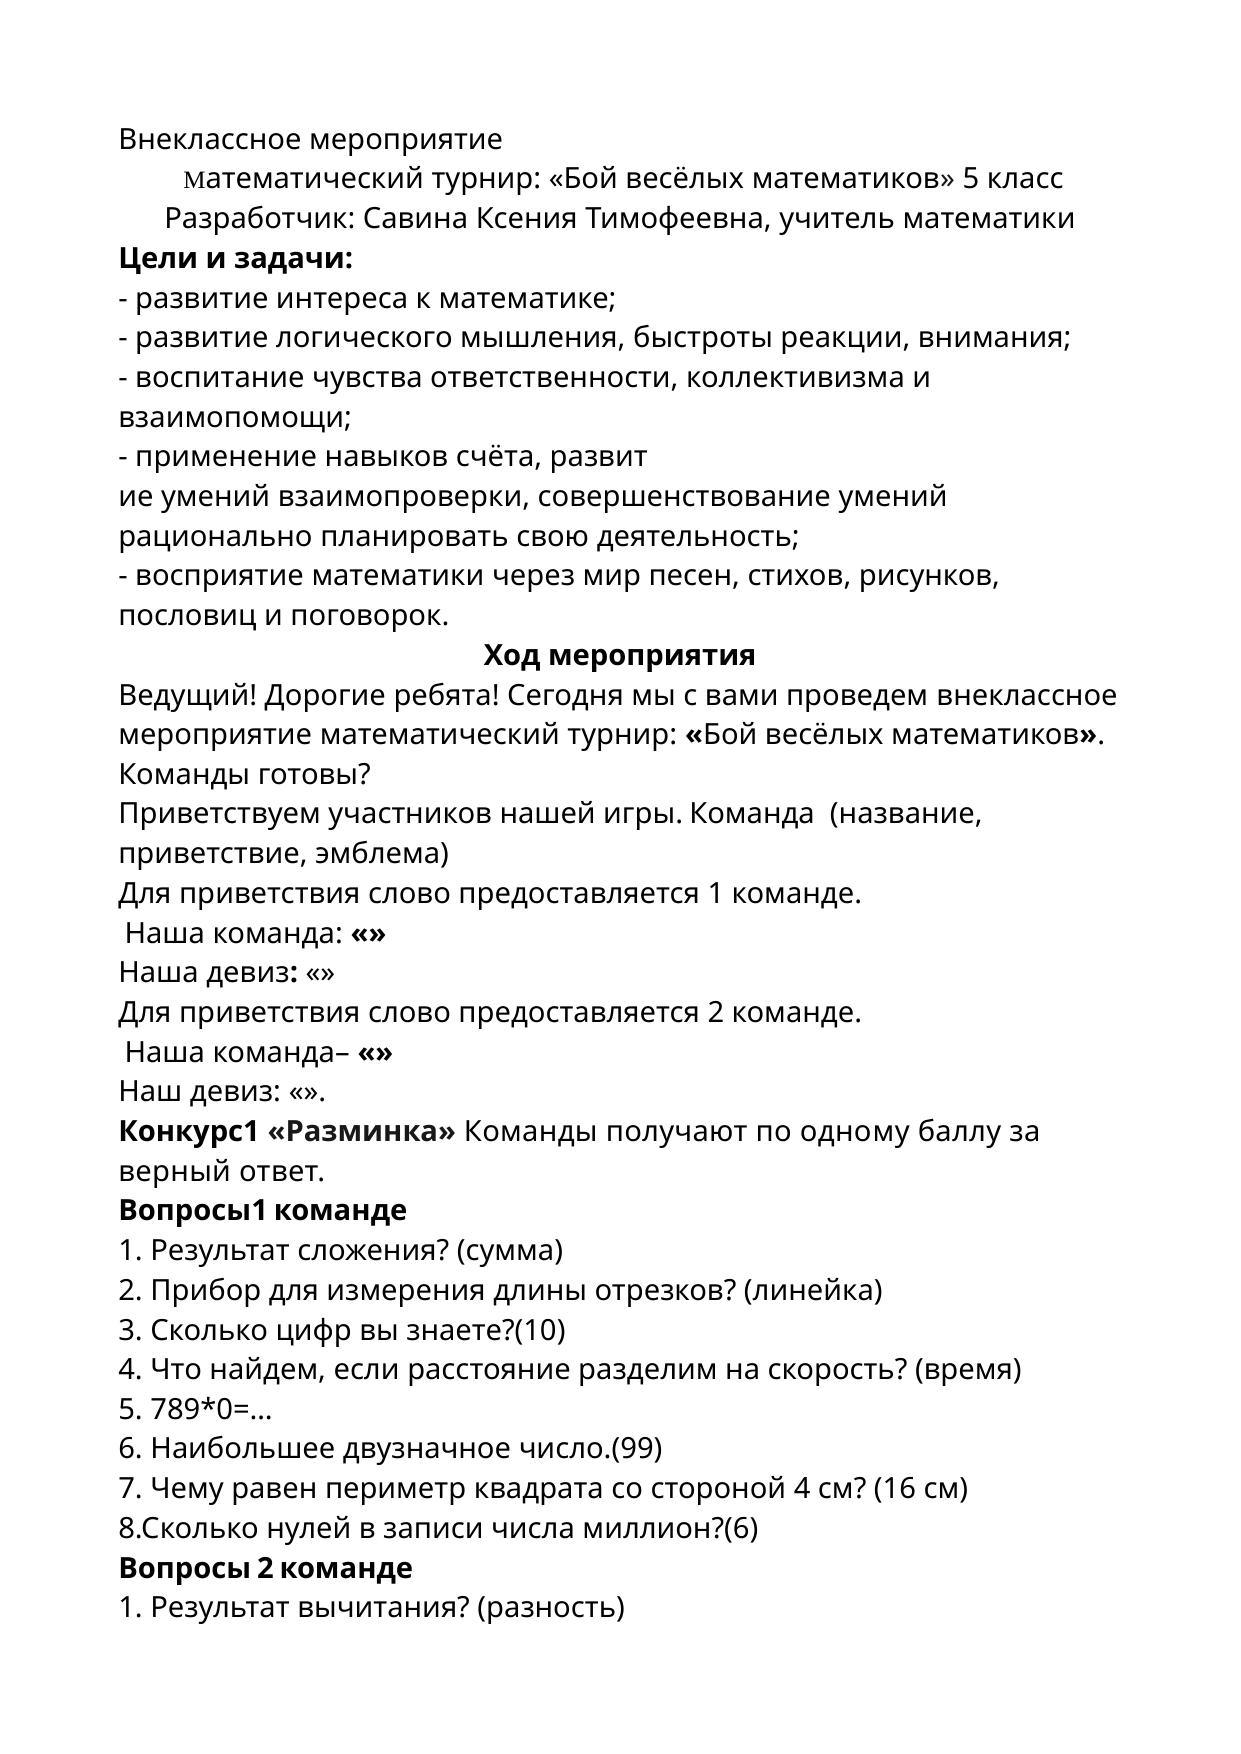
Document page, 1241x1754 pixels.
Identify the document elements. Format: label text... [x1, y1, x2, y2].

text Конкурс1 «Разминка» Команды получают по одно­му баллу за верный ответ. [118, 1110, 1122, 1190]
text Для приветствия слово предоставляется 2 команде. [118, 991, 1122, 1031]
text Наша команда: «» Наша девиз: «» [118, 912, 1122, 991]
text - развитие логического мышления, быстроты реакции, внимания; [118, 317, 1122, 356]
text Разработчик: Савина Ксения Тимофеевна, учитель математики [118, 197, 1122, 237]
text 3. Сколько цифр вы знаете?(10) [118, 1309, 1122, 1348]
text 8.Сколько нулей в записи числа миллион?(6) [118, 1507, 1122, 1547]
text ие умений взаимопроверки, совершенствование умений рационально планировать свою деятельность; [118, 475, 1122, 555]
text Математический турнир: «Бой весёлых математиков» 5 класс [118, 158, 1122, 197]
text Ведущий! Дорогие ребята! Сегодня мы с вами проведем внеклассное мероприятие математический турнир: «Бой весёлых математиков». Команды готовы? [118, 674, 1122, 793]
text Внеклассное мероприятие [118, 118, 1122, 158]
text 1. Результат вычитания? (разность) [118, 1587, 1122, 1626]
text Вопросы 2 команде [118, 1547, 1122, 1587]
text Для приветствия слово предоставляется 1 команде. [118, 872, 1122, 912]
text 1. Результат сложения? (сумма) [118, 1229, 1122, 1269]
text - восприятие математики через мир песен, стихов, рисунков, пословиц и поговорок. [118, 555, 1122, 634]
text Вопросы1 команде [118, 1190, 1122, 1229]
text Цели и задачи: [118, 237, 1122, 277]
text 2. Прибор для измерения длины отрезков? (линейка) [118, 1269, 1122, 1309]
text - развитие интереса к математике; [118, 277, 1122, 317]
text Приветствуем участников нашей игры. Команда (название, приветствие, эмблема) [118, 793, 1122, 872]
text 7. Чему равен периметр квадрата со стороной 4 см? (16 см) [118, 1467, 1122, 1507]
text 4. Что найдем, если расстояние разделим на скорость? (время) [118, 1348, 1122, 1388]
text Наша команда– «» Наш девиз: «». [118, 1031, 1122, 1110]
text 5. 789*0=… [118, 1388, 1122, 1428]
text - воспитание чувства ответственности, коллективизма и взаимопомощи; [118, 356, 1122, 436]
text Ход мероприятия [118, 634, 1122, 674]
text - применение навыков счёта, развит [118, 436, 1122, 475]
text 6. Наибольшее двузначное число.(99) [118, 1428, 1122, 1467]
